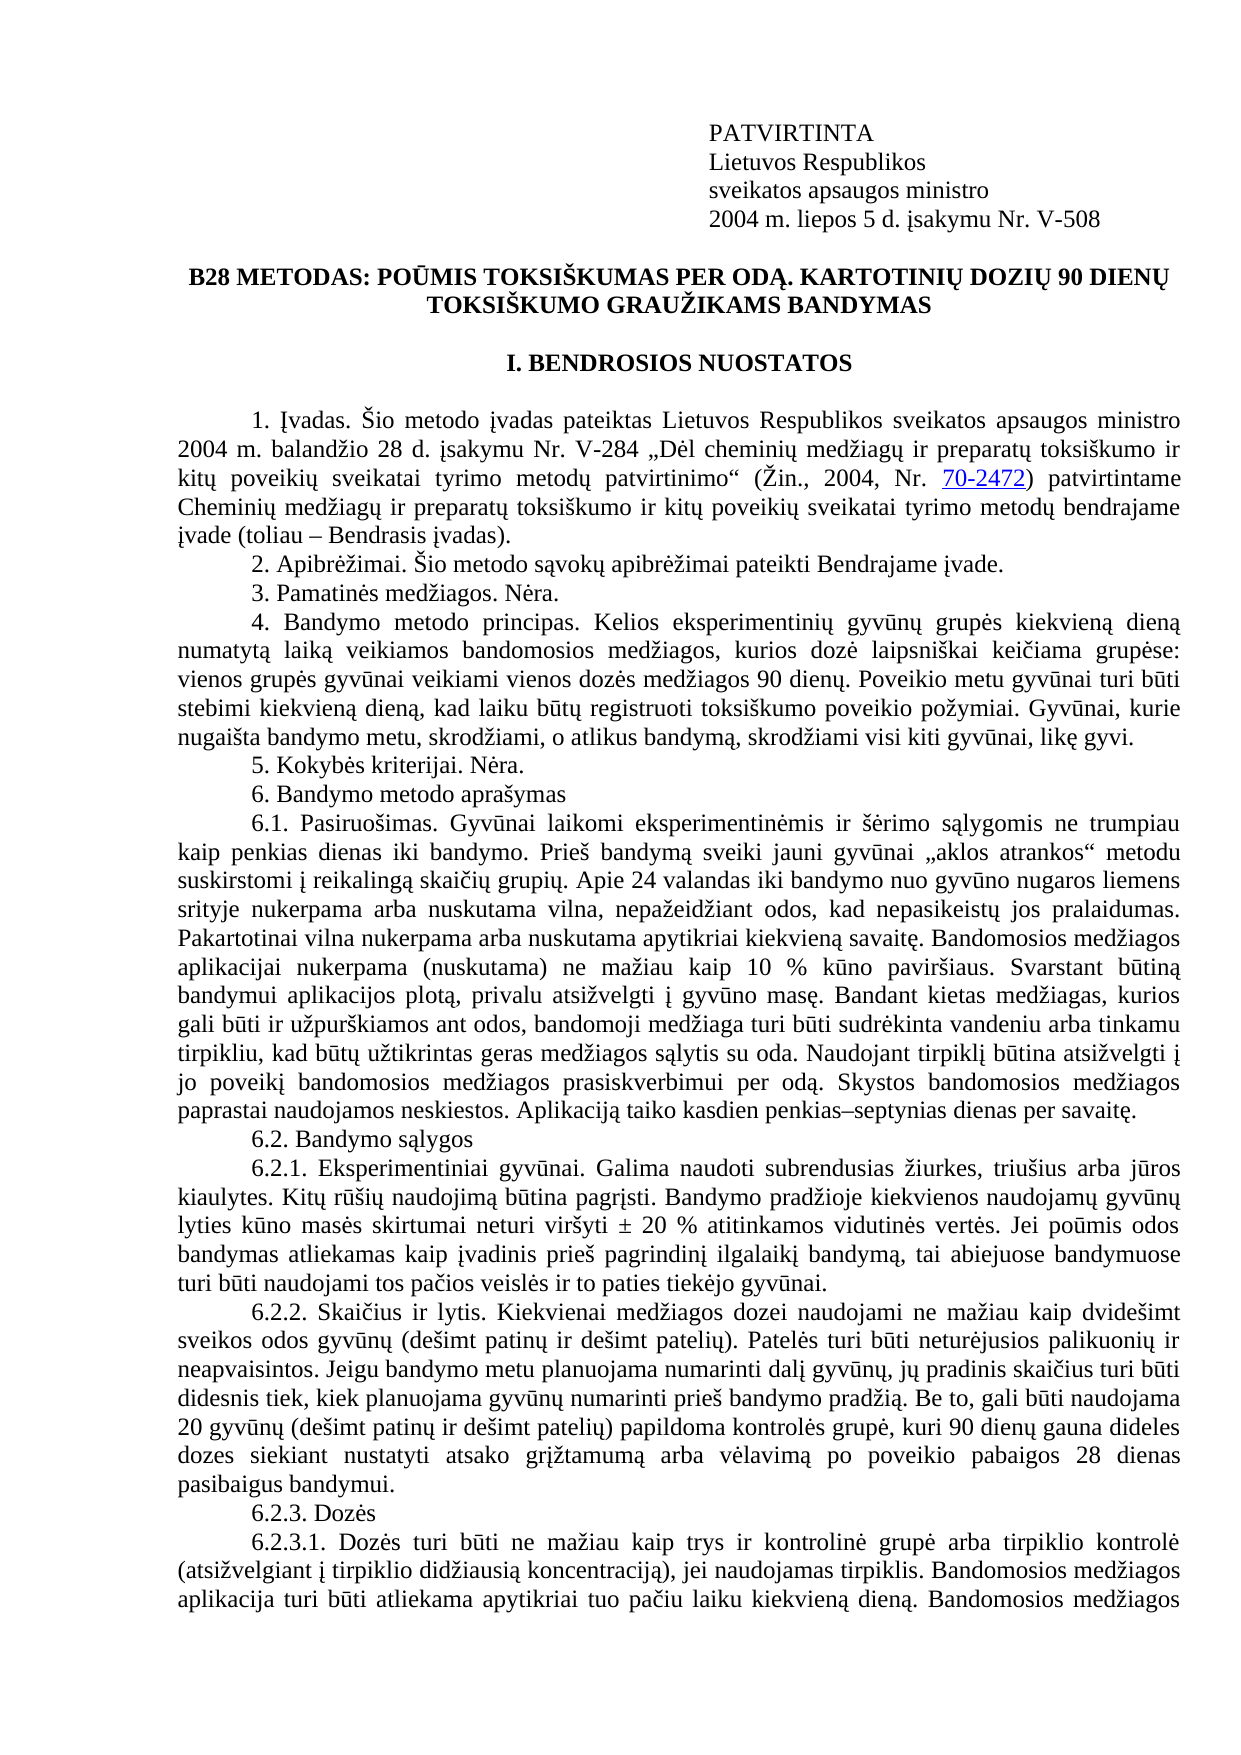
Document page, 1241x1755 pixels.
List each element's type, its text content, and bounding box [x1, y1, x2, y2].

text 6.2.1. Eksperimentiniai gyvūnai. Galima naudoti subrendusias žiurkes, triušius arba jūros kiaulytes. Kitų rūšių naudojimą būtina pagrįsti. Bandymo pradžioje kiekvienos naudojamų gyvūnų lyties kūno masės skirtumai neturi viršyti ± 20 % atitinkamos vidutinės vertės. Jei poūmis odos bandymas atliekamas kaip įvadinis prieš pagrindinį ilgalaikį bandymą, tai abiejuose bandymuose turi būti naudojami tos pačios veislės ir to paties tiekėjo gyvūnai. [177, 1153, 1181, 1297]
text 6.2.3.1. Dozės turi būti ne mažiau kaip trys ir kontrolinė grupė arba tirpiklio kontrolė (atsižvelgiant į tirpiklio didžiausią koncentraciją), jei naudojamas tirpiklis. Bandomosios medžiagos aplikacija turi būti atliekama apytikriai tuo pačiu laiku kiekvieną dieną. Bandomosios medžiagos [177, 1527, 1181, 1613]
text 6.2.2. Skaičius ir lytis. Kiekvienai medžiagos dozei naudojami ne mažiau kaip dvidešimt sveikos odos gyvūnų (dešimt patinų ir dešimt patelių). Patelės turi būti neturėjusios palikuonių ir neapvaisintos. Jeigu bandymo metu planuojama numarinti dalį gyvūnų, jų pradinis skaičius turi būti didesnis tiek, kiek planuojama gyvūnų numarinti prieš bandymo pradžią. Be to, gali būti naudojama 20 gyvūnų (dešimt patinų ir dešimt patelių) papildoma kontrolės grupė, kuri 90 dienų gauna dideles dozes siekiant nustatyti atsako grįžtamumą arba vėlavimą po poveikio pabaigos 28 dienas pasibaigus bandymui. [177, 1297, 1181, 1498]
text 4. Bandymo metodo principas. Kelios eksperimentinių gyvūnų grupės kiekvieną dieną numatytą laiką veikiamos bandomosios medžiagos, kurios dozė laipsniškai keičiama grupėse: vienos grupės gyvūnai veikiami vienos dozės medžiagos 90 dienų. Poveikio metu gyvūnai turi būti stebimi kiekvieną dieną, kad laiku būtų registruoti toksiškumo poveikio požymiai. Gyvūnai, kurie nugaišta bandymo metu, skrodžiami, o atlikus bandymą, skrodžiami visi kiti gyvūnai, likę gyvi. [177, 607, 1181, 751]
text Lietuvos Respublikos [177, 147, 1181, 176]
text 1. Įvadas. Šio metodo įvadas pateiktas Lietuvos Respublikos sveikatos apsaugos ministro 2004 m. balandžio 28 d. įsakymu Nr. V-284 „Dėl cheminių medžiagų ir preparatų toksiškumo ir kitų poveikių sveikatai tyrimo metodų patvirtinimo“ (Žin., 2004, Nr. 70-2472) patvirtintame Cheminių medžiagų ir preparatų toksiškumo ir kitų poveikių sveikatai tyrimo metodų bendrajame įvade (toliau – Bendrasis įvadas). [177, 406, 1181, 549]
text B28 metodas: poūmis toksiškumas per odą. KARTOTINIŲ DOZIŲ 90 DIENŲ TOKSIŠKUMO GRAUŽIKAMS bandymas [177, 262, 1181, 319]
text 5. Kokybės kriterijai. Nėra. [177, 751, 1181, 779]
text 2. Apibrėžimai. Šio metodo sąvokų apibrėžimai pateikti Bendrajame įvade. [177, 549, 1181, 578]
text 6.1. Pasiruošimas. Gyvūnai laikomi eksperimentinėmis ir šėrimo sąlygomis ne trumpiau kaip penkias dienas iki bandymo. Prieš bandymą sveiki jauni gyvūnai „aklos atrankos“ metodu suskirstomi į reikalingą skaičių grupių. Apie 24 valandas iki bandymo nuo gyvūno nugaros liemens srityje nukerpama arba nuskutama vilna, nepažeidžiant odos, kad nepasikeistų jos pralaidumas. Pakartotinai vilna nukerpama arba nuskutama apytikriai kiekvieną savaitę. Bandomosios medžiagos aplikacijai nukerpama (nuskutama) ne mažiau kaip 10 % kūno paviršiaus. Svarstant būtiną bandymui aplikacijos plotą, privalu atsižvelgti į gyvūno masę. Bandant kietas medžiagas, kurios gali būti ir užpurškiamos ant odos, bandomoji medžiaga turi būti sudrėkinta vandeniu arba tinkamu tirpikliu, kad būtų užtikrintas geras medžiagos sąlytis su oda. Naudojant tirpiklį būtina atsižvelgti į jo poveikį bandomosios medžiagos prasiskverbimui per odą. Skystos bandomosios medžiagos paprastai naudojamos neskiestos. Aplikaciją taiko kasdien penkias–septynias dienas per savaitę. [177, 808, 1181, 1124]
text 6. Bandymo metodo aprašymas [177, 779, 1181, 808]
text 2004 m. liepos 5 d. įsakymu Nr. V-508 [177, 204, 1181, 233]
text sveikatos apsaugos ministro [177, 176, 1181, 204]
text 3. Pamatinės medžiagos. Nėra. [177, 578, 1181, 607]
text 6.2.3. Dozės [177, 1498, 1181, 1527]
text 6.2. Bandymo sąlygos [177, 1124, 1181, 1153]
text Patvirtinta [177, 118, 1181, 147]
text I. BENDROSIOS NUOSTATOS [177, 348, 1181, 377]
